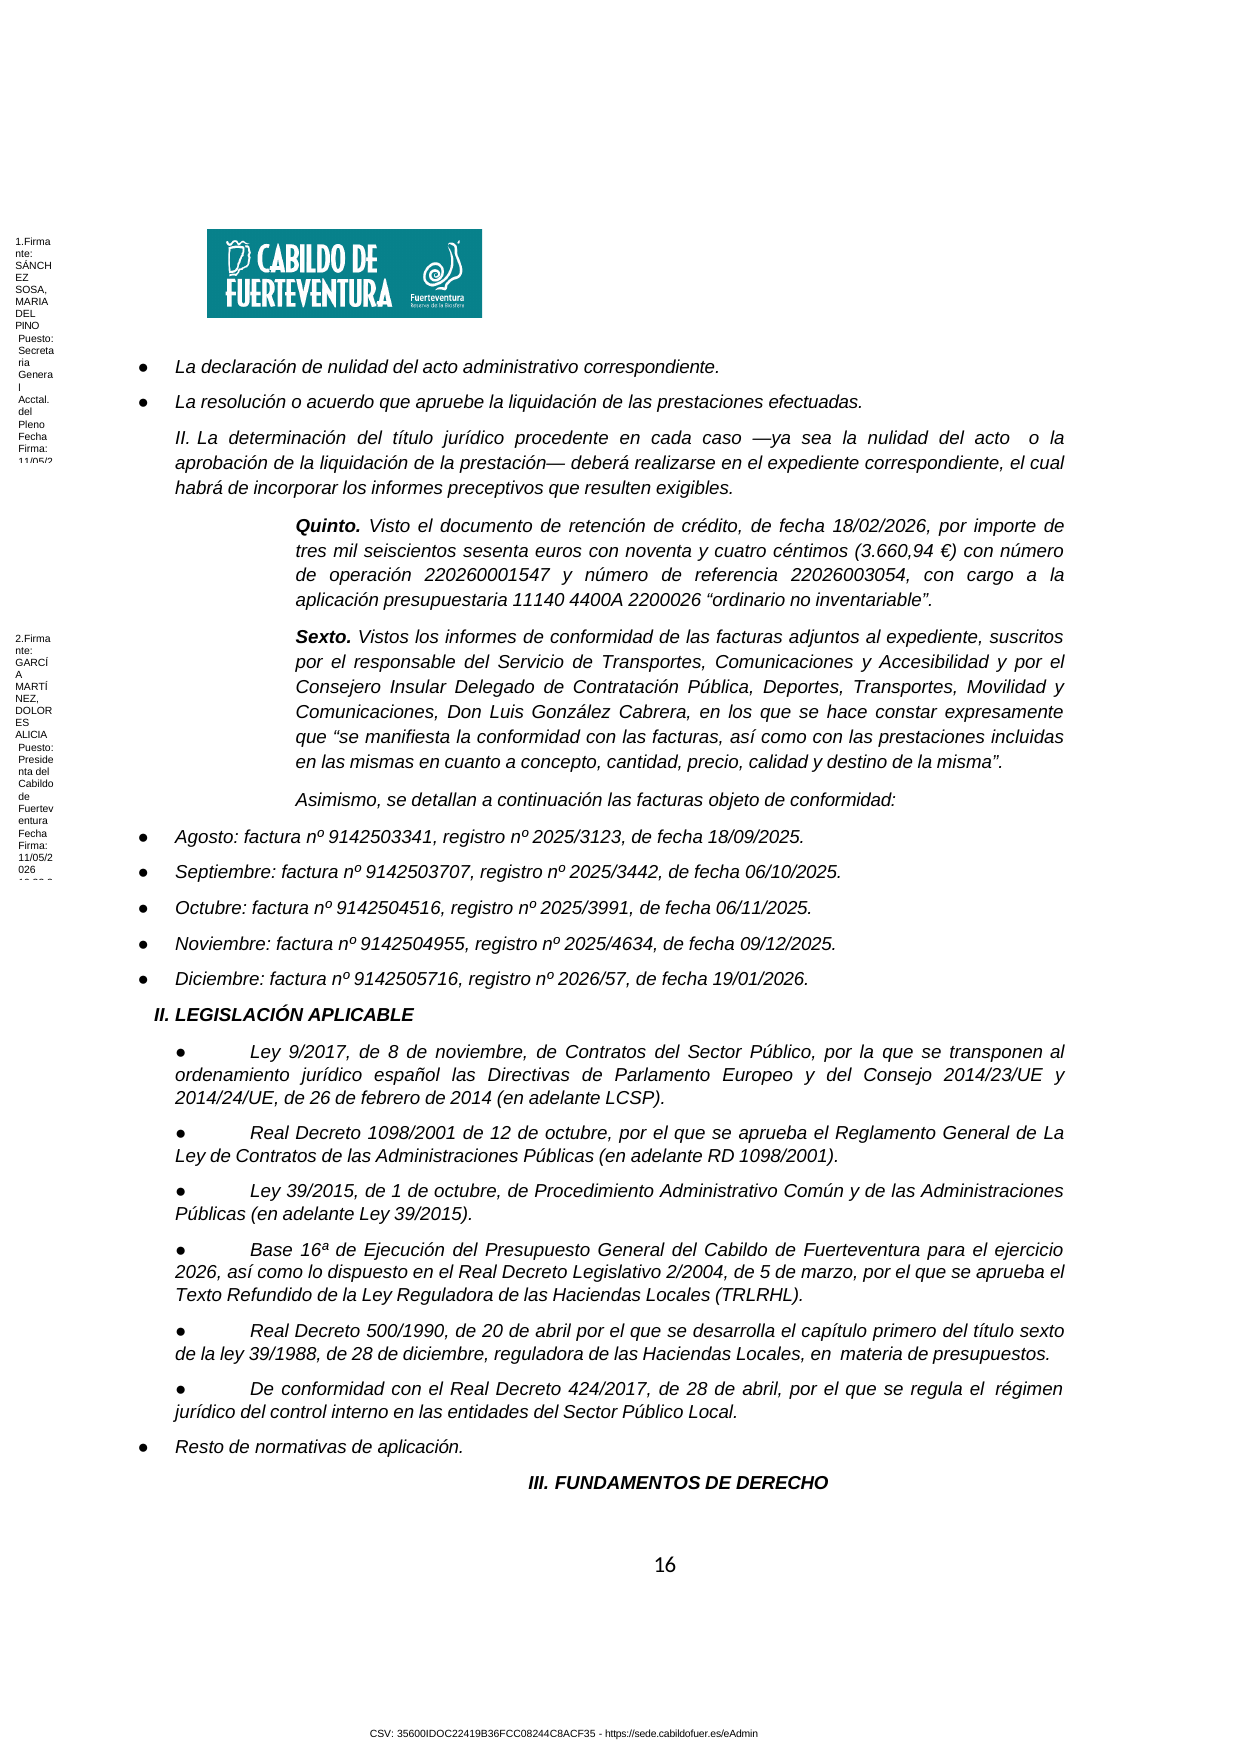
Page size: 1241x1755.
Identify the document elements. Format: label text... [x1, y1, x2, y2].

text 2.Firmante: GARCÍA MARTÍNEZ, DOLORES ALICIA [15, 633, 54, 741]
list Ley 39/2015, de 1 de octubre, de Procedimiento Administrativo Común y de las Administraciones Públicas (en adelante Ley 39/2015). [175, 1180, 1064, 1225]
list La resolución o acuerdo que apruebe la liquidación de las prestaciones efectuadas. [137, 391, 1145, 413]
text Quinto. Visto el documento de retención de crédito, de fecha 18/02/2026, por importe de tres mil seiscientos sesenta euros con noventa y cuatro céntimos (3.660,94 €) con número de operación 220260001547 y número de referencia 22026003054, con cargo a la aplicación presupuestaria 11140 4400A 2200026 “ordinario no inventariable”. [295, 514, 1064, 611]
list Base 16ª de Ejecución del Presupuesto General del Cabildo de Fuerteventura para el ejercicio 2026, así como lo dispuesto en el Real Decreto Legislativo 2/2004, de 5 de marzo, por el que se aprueba el Texto Refundido de la Ley Reguladora de las Haciendas Locales (TRLRHL). [175, 1238, 1064, 1306]
list La determinación del título jurídico procedente en cada caso —ya sea la nulidad del acto o la aprobación de la liquidación de la prestación— deberá realizarse en el expediente correspondiente, el cual habrá de incorporar los informes preceptivos que resulten exigibles. [175, 427, 1064, 499]
list La declaración de nulidad del acto administrativo correspondiente. [137, 356, 1145, 377]
list Real Decreto 1098/2001 de 12 de octubre, por el que se aprueba el Reglamento General de La Ley de Contratos de las Administraciones Públicas (en adelante RD 1098/2001). [175, 1122, 1064, 1167]
list Diciembre: factura nº 9142505716, registro nº 2026/57, de fecha 19/01/2026. [137, 968, 1145, 990]
list Noviembre: factura nº 9142504955, registro nº 2025/4634, de fecha 09/12/2025. [137, 932, 1145, 954]
text Puesto: Secretaria General Acctal. del Pleno Fecha Firma: 11/05/2026 10:22:25 [18, 332, 54, 463]
list Resto de normativas de aplicación. [137, 1436, 1145, 1457]
list Septiembre: factura nº 9142503707, registro nº 2025/3442, de fecha 06/10/2025. [137, 861, 1145, 883]
subtitle 16 [185, 1550, 1145, 1578]
list Real Decreto 500/1990, de 20 de abril por el que se desarrolla el capítulo primero del título sexto de la ley 39/1988, de 28 de diciembre, reguladora de las Haciendas Locales, en materia de presupuestos. [175, 1319, 1064, 1364]
text Puesto: Presidenta del Cabildo de Fuerteventura Fecha Firma: 11/05/2026 10:33:37 [18, 741, 54, 879]
text Asimismo, se detallan a continuación las facturas objeto de conformidad: [295, 788, 1145, 810]
list FUNDAMENTOS DE DERECHO [528, 1472, 1145, 1493]
text 1.Firmante: SÁNCHEZ SOSA,MARIA DEL PINO [15, 236, 54, 332]
list Octubre: factura nº 9142504516, registro nº 2025/3991, de fecha 06/11/2025. [137, 897, 1145, 918]
list De conformidad con el Real Decreto 424/2017, de 28 de abril, por el que se regula el régimen jurídico del control interno en las entidades del Sector Público Local. [175, 1377, 1064, 1422]
text Sexto. Vistos los informes de conformidad de las facturas adjuntos al expediente, suscritos por el responsable del Servicio de Transportes, Comunicaciones y Accesibilidad y por el Consejero Insular Delegado de Contratación Pública, Deportes, Transportes, Movilidad y Comunicaciones, Don Luis González Cabrera, en los que se hace constar expresamente que “se manifiesta la conformidad con las facturas, así como con las prestaciones incluidas en las mismas en cuanto a concepto, cantidad, precio, calidad y destino de la misma”. [295, 626, 1064, 772]
list Agosto: factura nº 9142503341, registro nº 2025/3123, de fecha 18/09/2025. [137, 826, 1145, 847]
list Ley 9/2017, de 8 de noviembre, de Contratos del Sector Público, por la que se transponen al ordenamiento jurídico español las Directivas de Parlamento Europeo y del Consejo 2014/23/UE y 2014/24/UE, de 26 de febrero de 2014 (en adelante LCSP). [175, 1041, 1064, 1108]
list LEGISLACIÓN APLICABLE [154, 1004, 1145, 1026]
